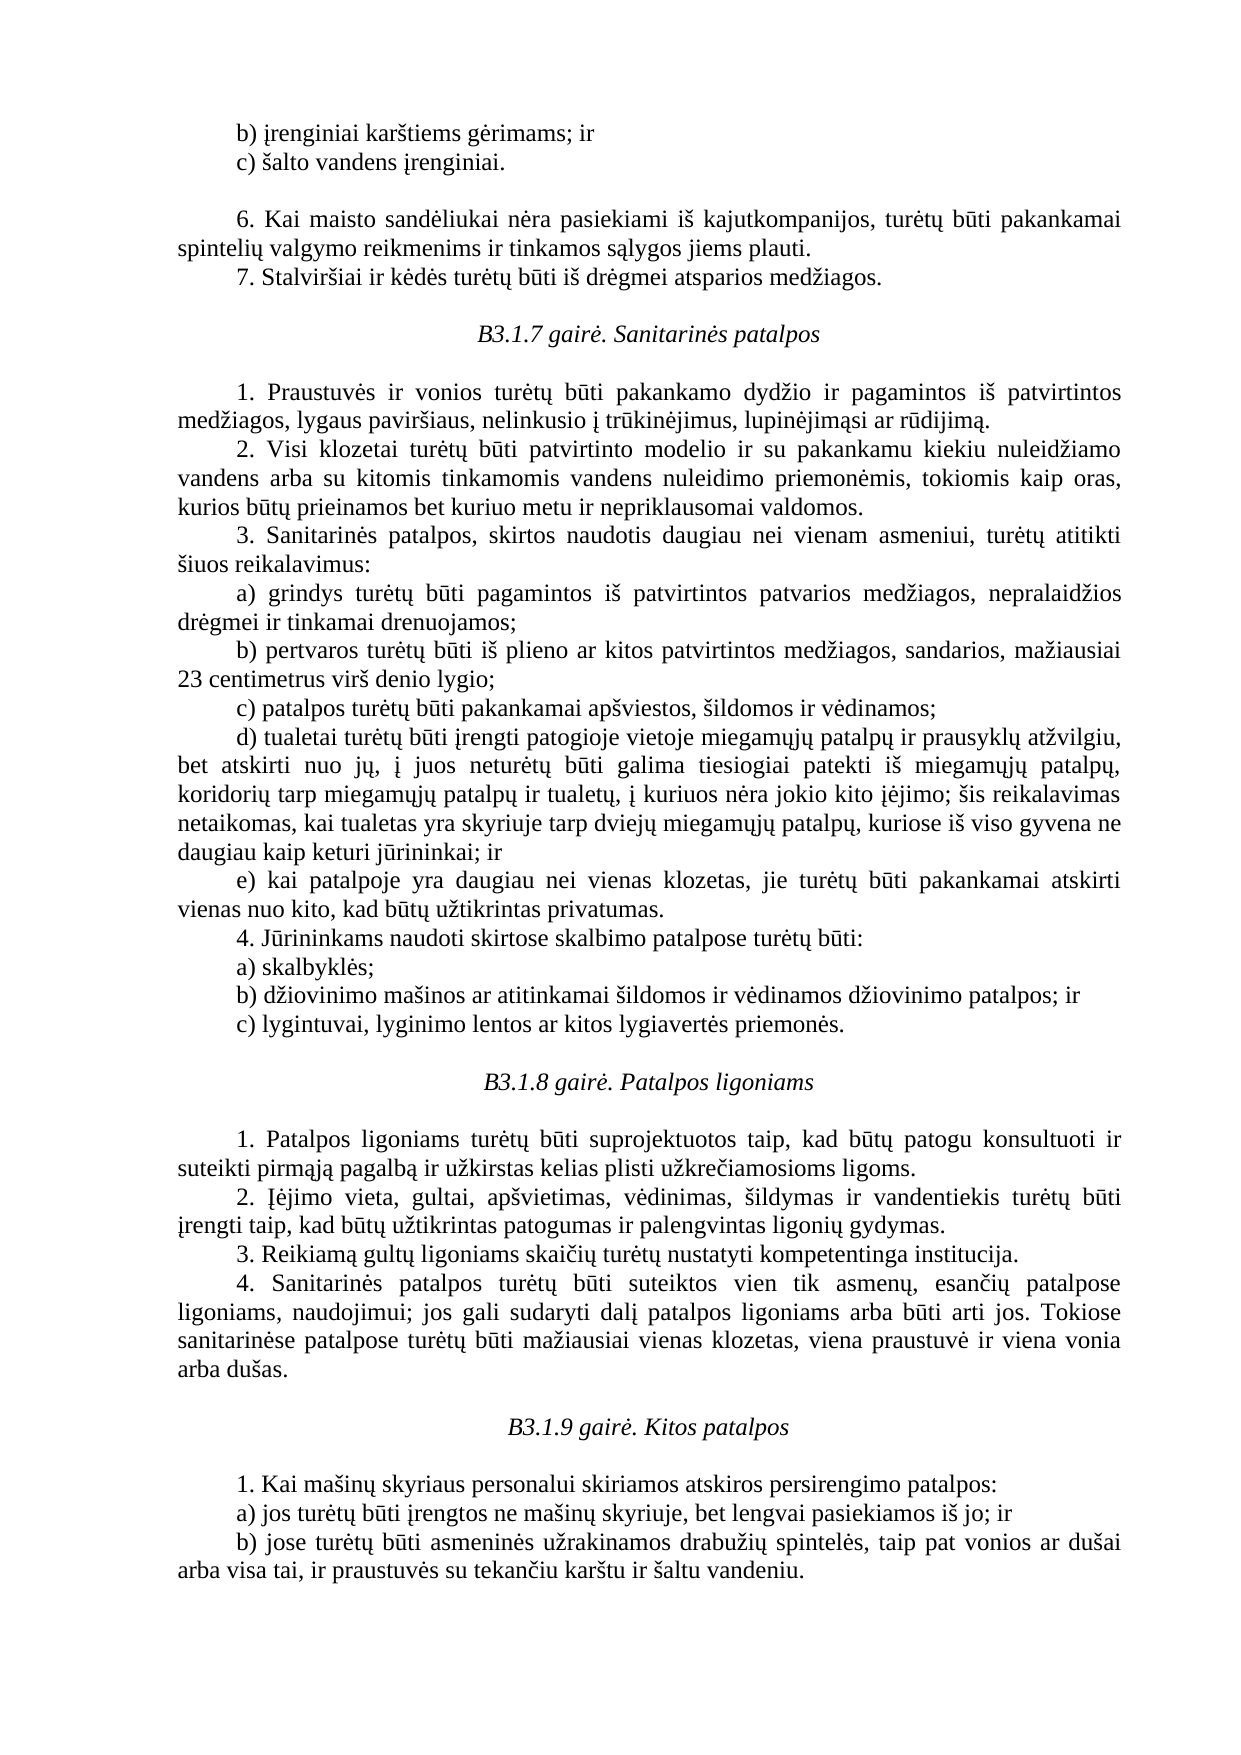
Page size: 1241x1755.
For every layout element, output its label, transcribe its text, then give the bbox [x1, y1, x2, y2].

text 1. Patalpos ligoniams turėtų būti suprojektuotos taip, kad būtų patogu konsultuoti ir suteikti pirmąją pagalbą ir užkirstas kelias plisti užkrečiamosioms ligoms. [177, 1124, 1122, 1182]
text 3. Reikiamą gultų ligoniams skaičių turėtų nustatyti kompetentinga institucija. [177, 1239, 1122, 1268]
text 1. Kai mašinų skyriaus personalui skiriamos atskiros persirengimo patalpos: [177, 1469, 1122, 1498]
text c) patalpos turėtų būti pakankamai apšviestos, šildomos ir vėdinamos; [177, 693, 1122, 722]
text a) grindys turėtų būti pagamintos iš patvirtintos patvarios medžiagos, nepralaidžios drėgmei ir tinkamai drenuojamos; [177, 578, 1122, 636]
text 3. Sanitarinės patalpos, skirtos naudotis daugiau nei vienam asmeniui, turėtų atitikti šiuos reikalavimus: [177, 521, 1122, 578]
text B3.1.8 gairė. Patalpos ligoniams [177, 1067, 1122, 1096]
text a) skalbyklės; [177, 952, 1122, 981]
text 4. Jūrininkams naudoti skirtose skalbimo patalpose turėtų būti: [177, 923, 1122, 952]
text e) kai patalpoje yra daugiau nei vienas klozetas, jie turėtų būti pakankamai atskirti vienas nuo kito, kad būtų užtikrintas privatumas. [177, 866, 1122, 923]
text a) jos turėtų būti įrengtos ne mašinų skyriuje, bet lengvai pasiekiamos iš jo; ir [177, 1498, 1122, 1527]
text d) tualetai turėtų būti įrengti patogioje vietoje miegamųjų patalpų ir prausyklų atžvilgiu, bet atskirti nuo jų, į juos neturėtų būti galima tiesiogiai patekti iš miegamųjų patalpų, koridorių tarp miegamųjų patalpų ir tualetų, į kuriuos nėra jokio kito įėjimo; šis reikalavimas netaikomas, kai tualetas yra skyriuje tarp dviejų miegamųjų patalpų, kuriose iš viso gyvena ne daugiau kaip keturi jūrininkai; ir [177, 722, 1122, 866]
text B3.1.7 gairė. Sanitarinės patalpos [177, 319, 1122, 348]
text B3.1.9 gairė. Kitos patalpos [177, 1412, 1122, 1441]
text b) įrenginiai karštiems gėrimams; ir [177, 118, 1122, 147]
text b) pertvaros turėtų būti iš plieno ar kitos patvirtintos medžiagos, sandarios, mažiausiai 23 centimetrus virš denio lygio; [177, 636, 1122, 693]
text 4. Sanitarinės patalpos turėtų būti suteiktos vien tik asmenų, esančių patalpose ligoniams, naudojimui; jos gali sudaryti dalį patalpos ligoniams arba būti arti jos. Tokiose sanitarinėse patalpose turėtų būti mažiausiai vienas klozetas, viena praustuvė ir viena vonia arba dušas. [177, 1268, 1122, 1383]
text b) džiovinimo mašinos ar atitinkamai šildomos ir vėdinamos džiovinimo patalpos; ir [177, 981, 1122, 1009]
text 1. Praustuvės ir vonios turėtų būti pakankamo dydžio ir pagamintos iš patvirtintos medžiagos, lygaus paviršiaus, nelinkusio į trūkinėjimus, lupinėjimąsi ar rūdijimą. [177, 377, 1122, 434]
text 2. Visi klozetai turėtų būti patvirtinto modelio ir su pakankamu kiekiu nuleidžiamo vandens arba su kitomis tinkamomis vandens nuleidimo priemonėmis, tokiomis kaip oras, kurios būtų prieinamos bet kuriuo metu ir nepriklausomai valdomos. [177, 434, 1122, 521]
text c) šalto vandens įrenginiai. [177, 147, 1122, 176]
text b) jose turėtų būti asmeninės užrakinamos drabužių spintelės, taip pat vonios ar dušai arba visa tai, ir praustuvės su tekančiu karštu ir šaltu vandeniu. [177, 1527, 1122, 1584]
text 7. Stalviršiai ir kėdės turėtų būti iš drėgmei atsparios medžiagos. [177, 262, 1122, 291]
text c) lygintuvai, lyginimo lentos ar kitos lygiavertės priemonės. [177, 1009, 1122, 1038]
text 2. Įėjimo vieta, gultai, apšvietimas, vėdinimas, šildymas ir vandentiekis turėtų būti įrengti taip, kad būtų užtikrintas patogumas ir palengvintas ligonių gydymas. [177, 1182, 1122, 1239]
text 6. Kai maisto sandėliukai nėra pasiekiami iš kajutkompanijos, turėtų būti pakankamai spintelių valgymo reikmenims ir tinkamos sąlygos jiems plauti. [177, 204, 1122, 262]
